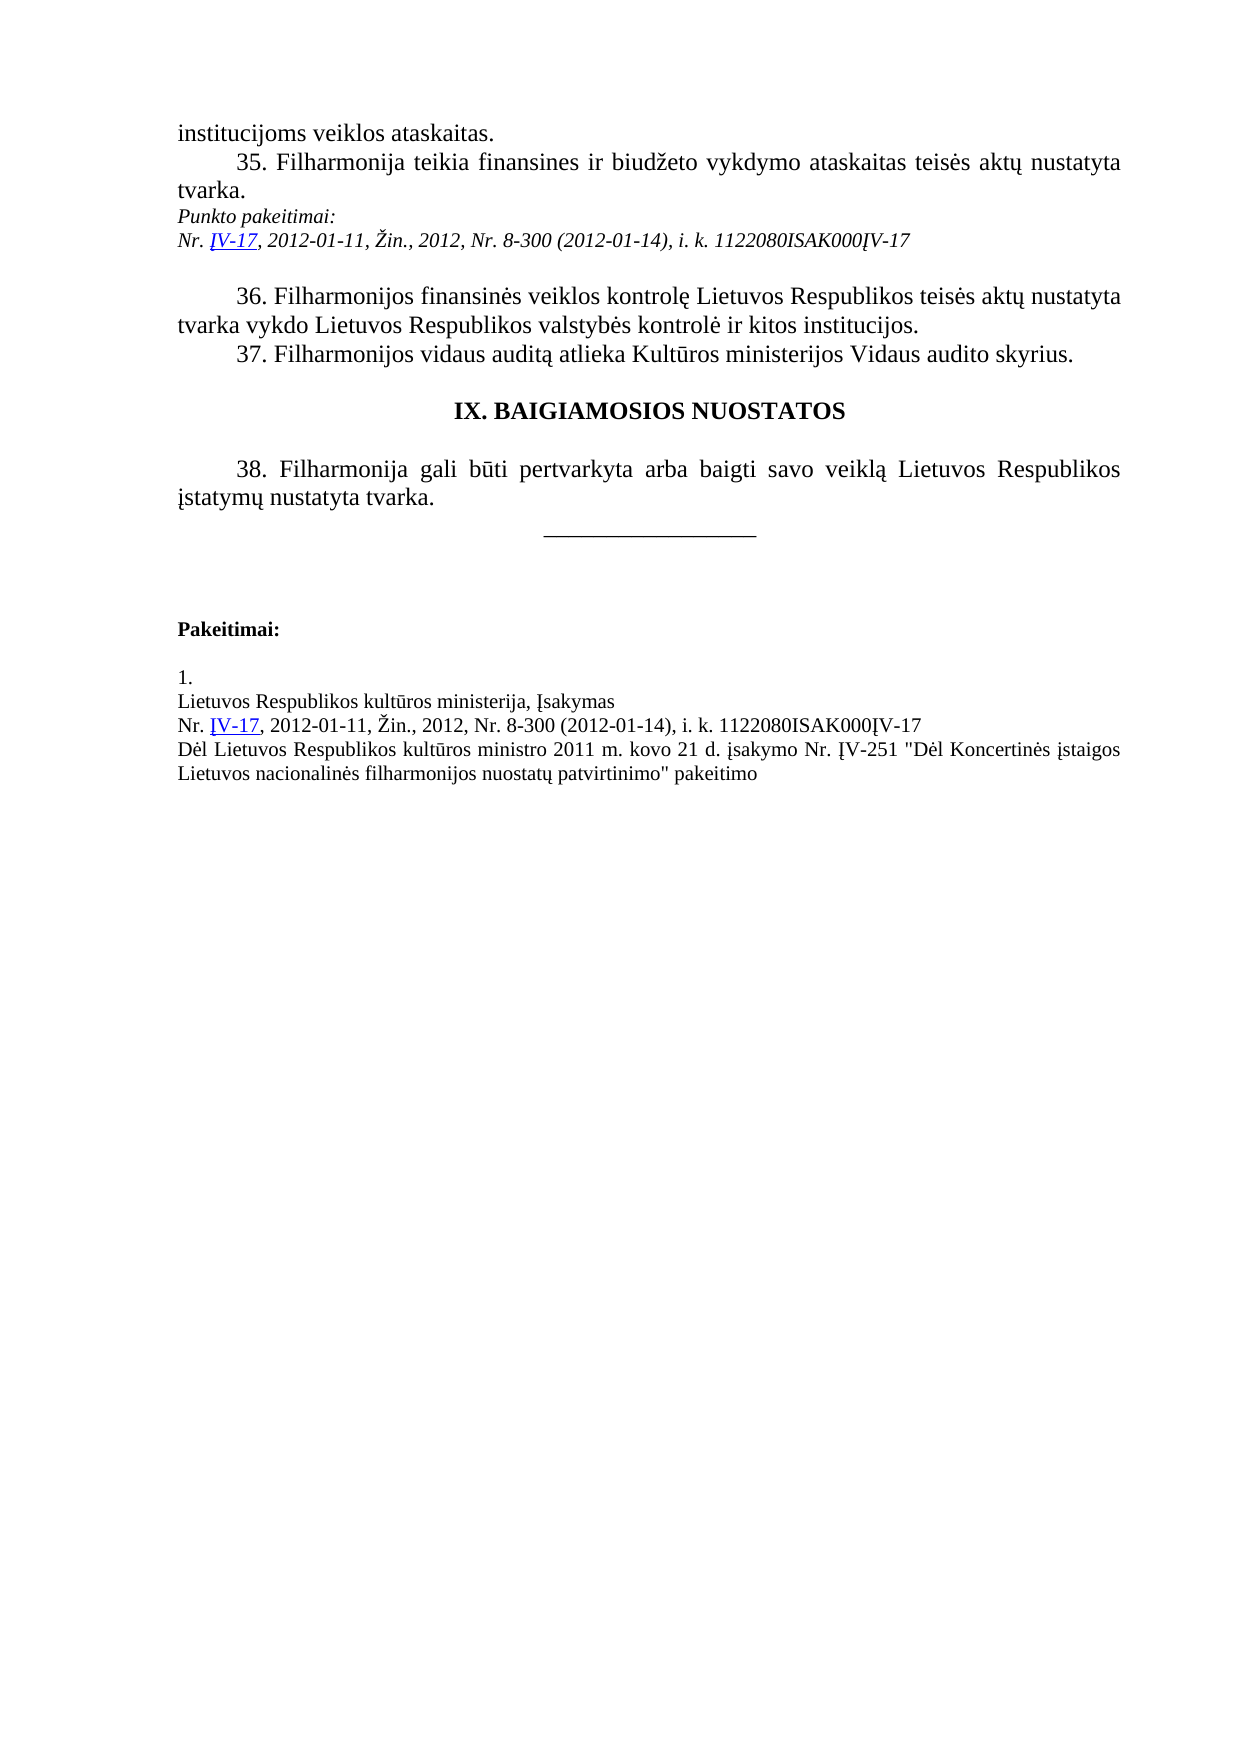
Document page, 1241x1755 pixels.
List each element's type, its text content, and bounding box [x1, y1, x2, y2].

text 35. Filharmonija teikia finansines ir biudžeto vykdymo ataskaitas teisės aktų nustatyta tvarka. [177, 147, 1122, 204]
text Dėl Lietuvos Respublikos kultūros ministro 2011 m. kovo 21 d. įsakymo Nr. ĮV-251 "Dėl Koncertinės įstaigos Lietuvos nacionalinės filharmonijos nuostatų patvirtinimo" pakeitimo [177, 737, 1122, 785]
text Punkto pakeitimai: [177, 204, 1122, 228]
text Lietuvos Respublikos kultūros ministerija, Įsakymas [177, 689, 1122, 713]
text 1. [177, 665, 1122, 689]
text Nr. ĮV-17, 2012-01-11, Žin., 2012, Nr. 8-300 (2012-01-14), i. k. 1122080ISAK000ĮV-17 [177, 228, 1122, 252]
text Nr. ĮV-17, 2012-01-11, Žin., 2012, Nr. 8-300 (2012-01-14), i. k. 1122080ISAK000ĮV-17 [177, 713, 1122, 737]
text 38. Filharmonija gali būti pertvarkyta arba baigti savo veiklą Lietuvos Respublikos įstatymų nustatyta tvarka. [177, 454, 1122, 511]
text institucijoms veiklos ataskaitas. [177, 118, 1122, 147]
text IX. BAIGIAMOSIOS NUOSTATOS [177, 396, 1122, 425]
text 36. Filharmonijos finansinės veiklos kontrolę Lietuvos Respublikos teisės aktų nustatyta tvarka vykdo Lietuvos Respublikos valstybės kontrolė ir kitos institucijos. [177, 281, 1122, 339]
text _________________ [177, 511, 1122, 540]
text Pakeitimai: [177, 617, 1122, 641]
text 37. Filharmonijos vidaus auditą atlieka Kultūros ministerijos Vidaus audito skyrius. [177, 339, 1122, 367]
